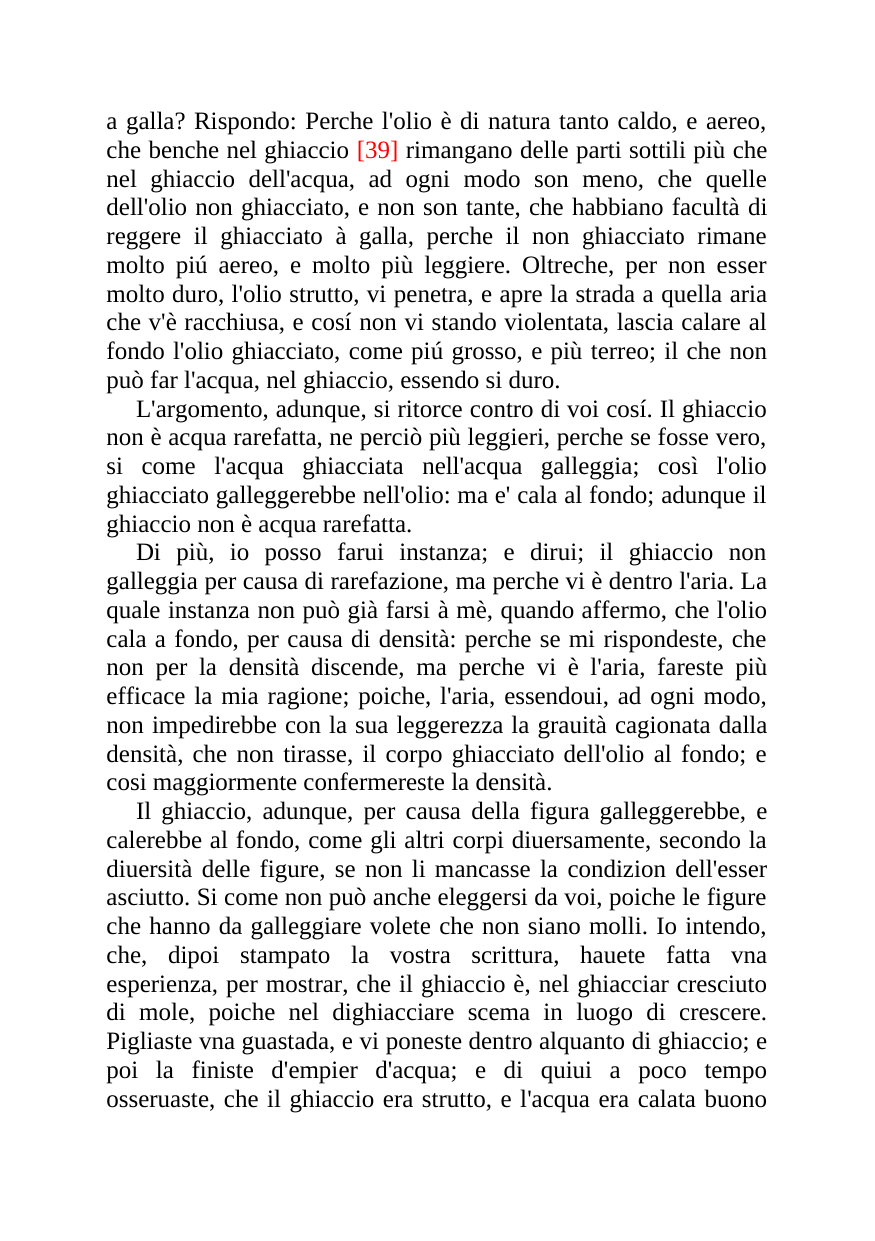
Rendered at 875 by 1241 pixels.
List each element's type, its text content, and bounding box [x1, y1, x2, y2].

text Di più, io posso farui instanza; e dirui; il ghiaccio non galleggia per causa di rarefazione, ma perche vi è dentro l'aria. La quale instanza non può già farsi à mè, quando affermo, che l'olio cala a fondo, per causa di densità: perche se mi rispondeste, che non per la densità discende, ma perche vi è l'aria, fareste più efficace la mia ragione; poiche, l'aria, essendoui, ad ogni modo, non impedirebbe con la sua leggerezza la grauità cagionata dalla densità, che non tirasse, il corpo ghiacciato dell'olio al fondo; e cosi maggiormente confermereste la densità. [106, 537, 768, 796]
text a galla? Rispondo: Perche l'olio è di natura tanto caldo, e aereo, che benche nel ghiaccio [39] rimangano delle parti sottili più che nel ghiaccio dell'acqua, ad ogni modo son meno, che quelle dell'olio non ghiacciato, e non son tante, che habbiano facultà di reggere il ghiacciato à galla, perche il non ghiacciato rimane molto piú aereo, e molto più leggiere. Oltreche, per non esser molto duro, l'olio strutto, vi penetra, e apre la strada a quella aria che v'è racchiusa, e cosí non vi stando violentata, lascia calare al fondo l'olio ghiacciato, come piú grosso, e più terreo; il che non può far l'acqua, nel ghiaccio, essendo si duro. [106, 106, 768, 394]
text L'argomento, adunque, si ritorce contro di voi cosí. Il ghiaccio non è acqua rarefatta, ne perciò più leggieri, perche se fosse vero, si come l'acqua ghiacciata nell'acqua galleggia; così l'olio ghiacciato galleggerebbe nell'olio: ma e' cala al fondo; adunque il ghiaccio non è acqua rarefatta. [106, 394, 768, 537]
text Il ghiaccio, adunque, per causa della figura galleggerebbe, e calerebbe al fondo, come gli altri corpi diuersamente, secondo la diuersità delle figure, se non li mancasse la condizion dell'esser asciutto. Si come non può anche eleggersi da voi, poiche le figure che hanno da galleggiare volete che non siano molli. Io intendo, che, dipoi stampato la vostra scrittura, hauete fatta vna esperienza, per mostrar, che il ghiaccio è, nel ghiacciar cresciuto di mole, poiche nel dighiacciare scema in luogo di crescere. Pigliaste vna guastada, e vi poneste dentro alquanto di ghiaccio; e poi la finiste d'empier d'acqua; e di quiui a poco tempo osseruaste, che il ghiaccio era strutto, e l'acqua era calata buono [106, 796, 768, 1112]
